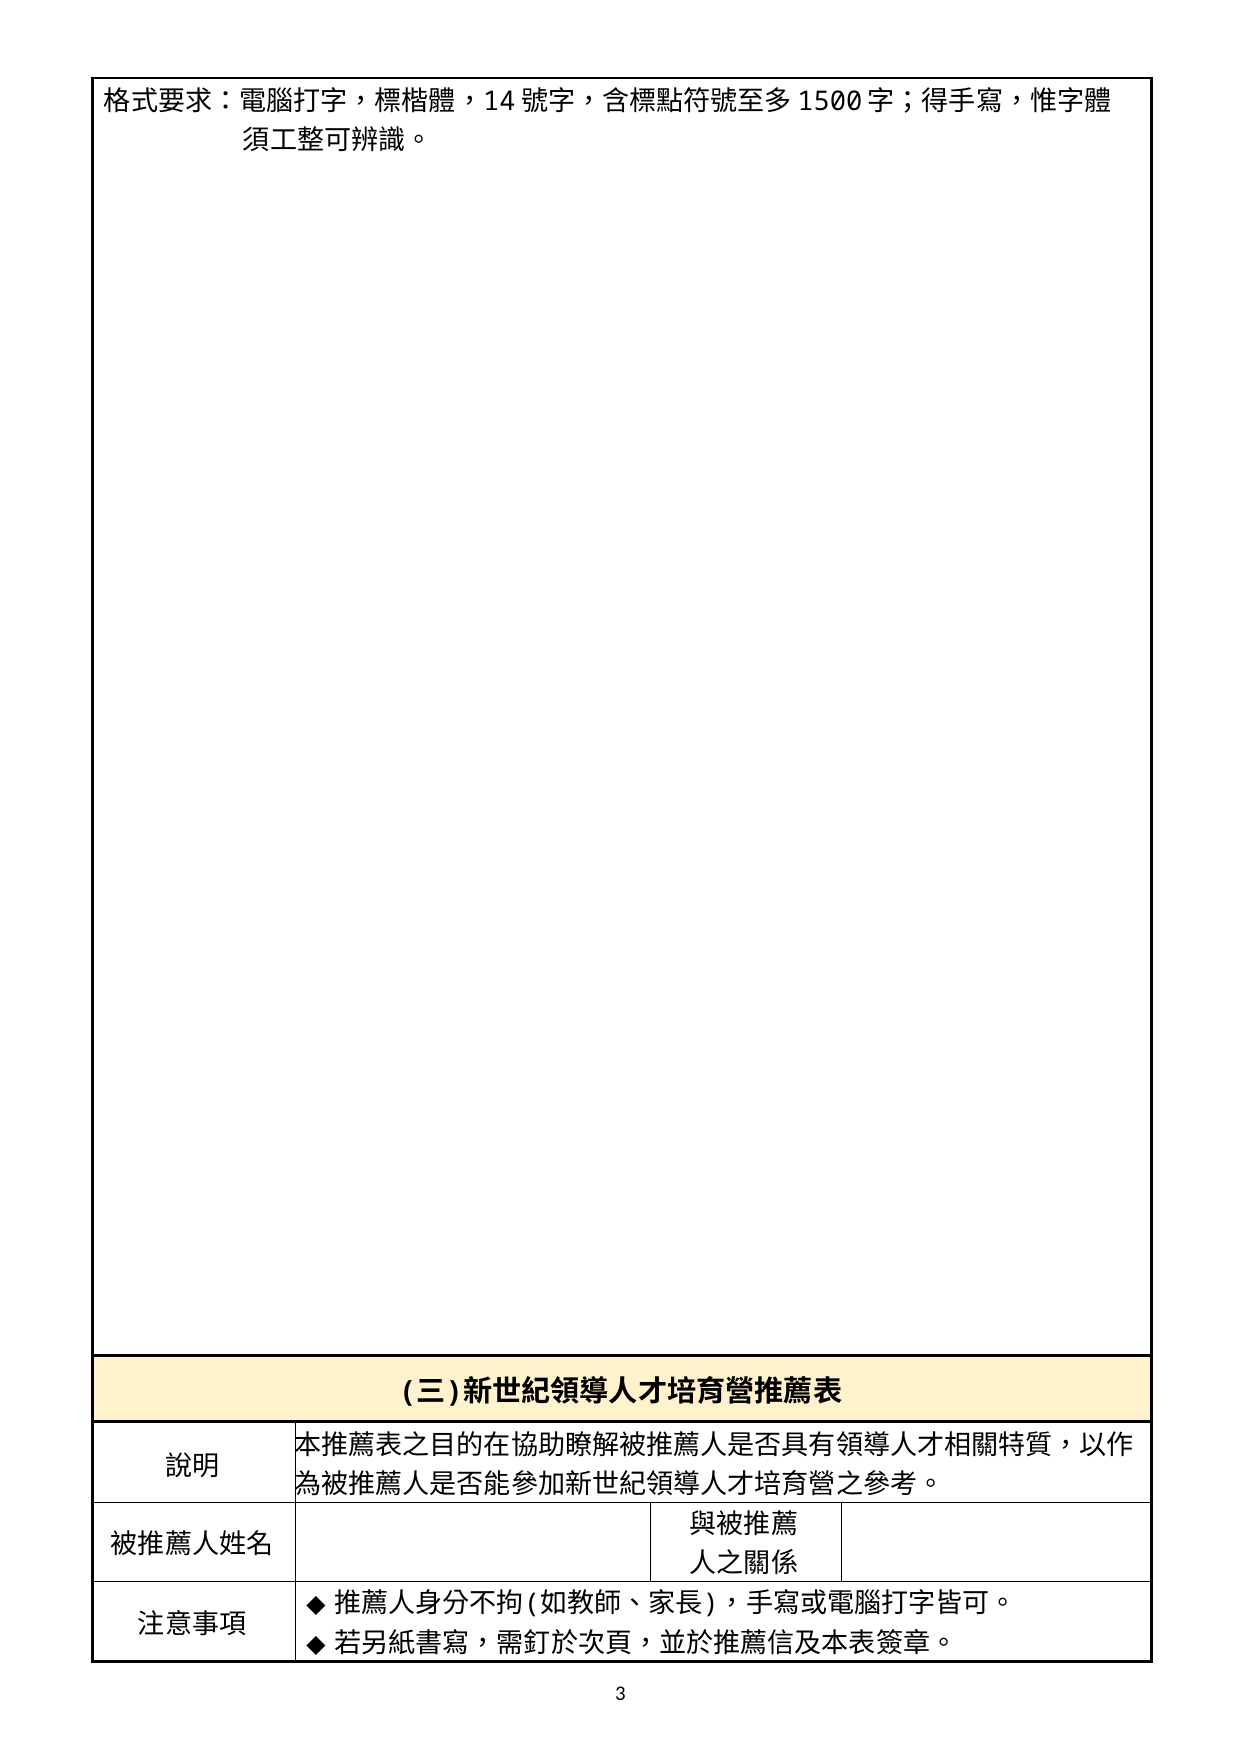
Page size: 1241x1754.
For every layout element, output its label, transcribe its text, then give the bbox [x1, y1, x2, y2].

table_cell (三)新世紀領導人才培育營推薦表 [94, 1357, 1150, 1420]
table_cell 注意事項 [94, 1582, 295, 1660]
table_cell 本推薦表之目的在協助瞭解被推薦人是否具有領導人才相關特質，以作為被推薦人是否能參加新世紀領導人才培育營之參考。 [296, 1423, 1150, 1502]
table_cell [296, 1503, 650, 1581]
table_cell 格式要求：電腦打字，標楷體，14號字，含標點符號至多1500字；得手寫，惟字體須工整可辨識。 [94, 79, 1150, 1354]
table_cell 被推薦人姓名 [94, 1503, 295, 1581]
table_cell 推薦人身分不拘(如教師、家長)，手寫或電腦打字皆可。 若另紙書寫，需釘於次頁，並於推薦信及本表簽章。 [296, 1582, 1150, 1660]
table_cell 與被推薦 人之關係 [651, 1503, 841, 1581]
table_cell 說明 [94, 1423, 295, 1502]
table_cell [842, 1503, 1150, 1581]
